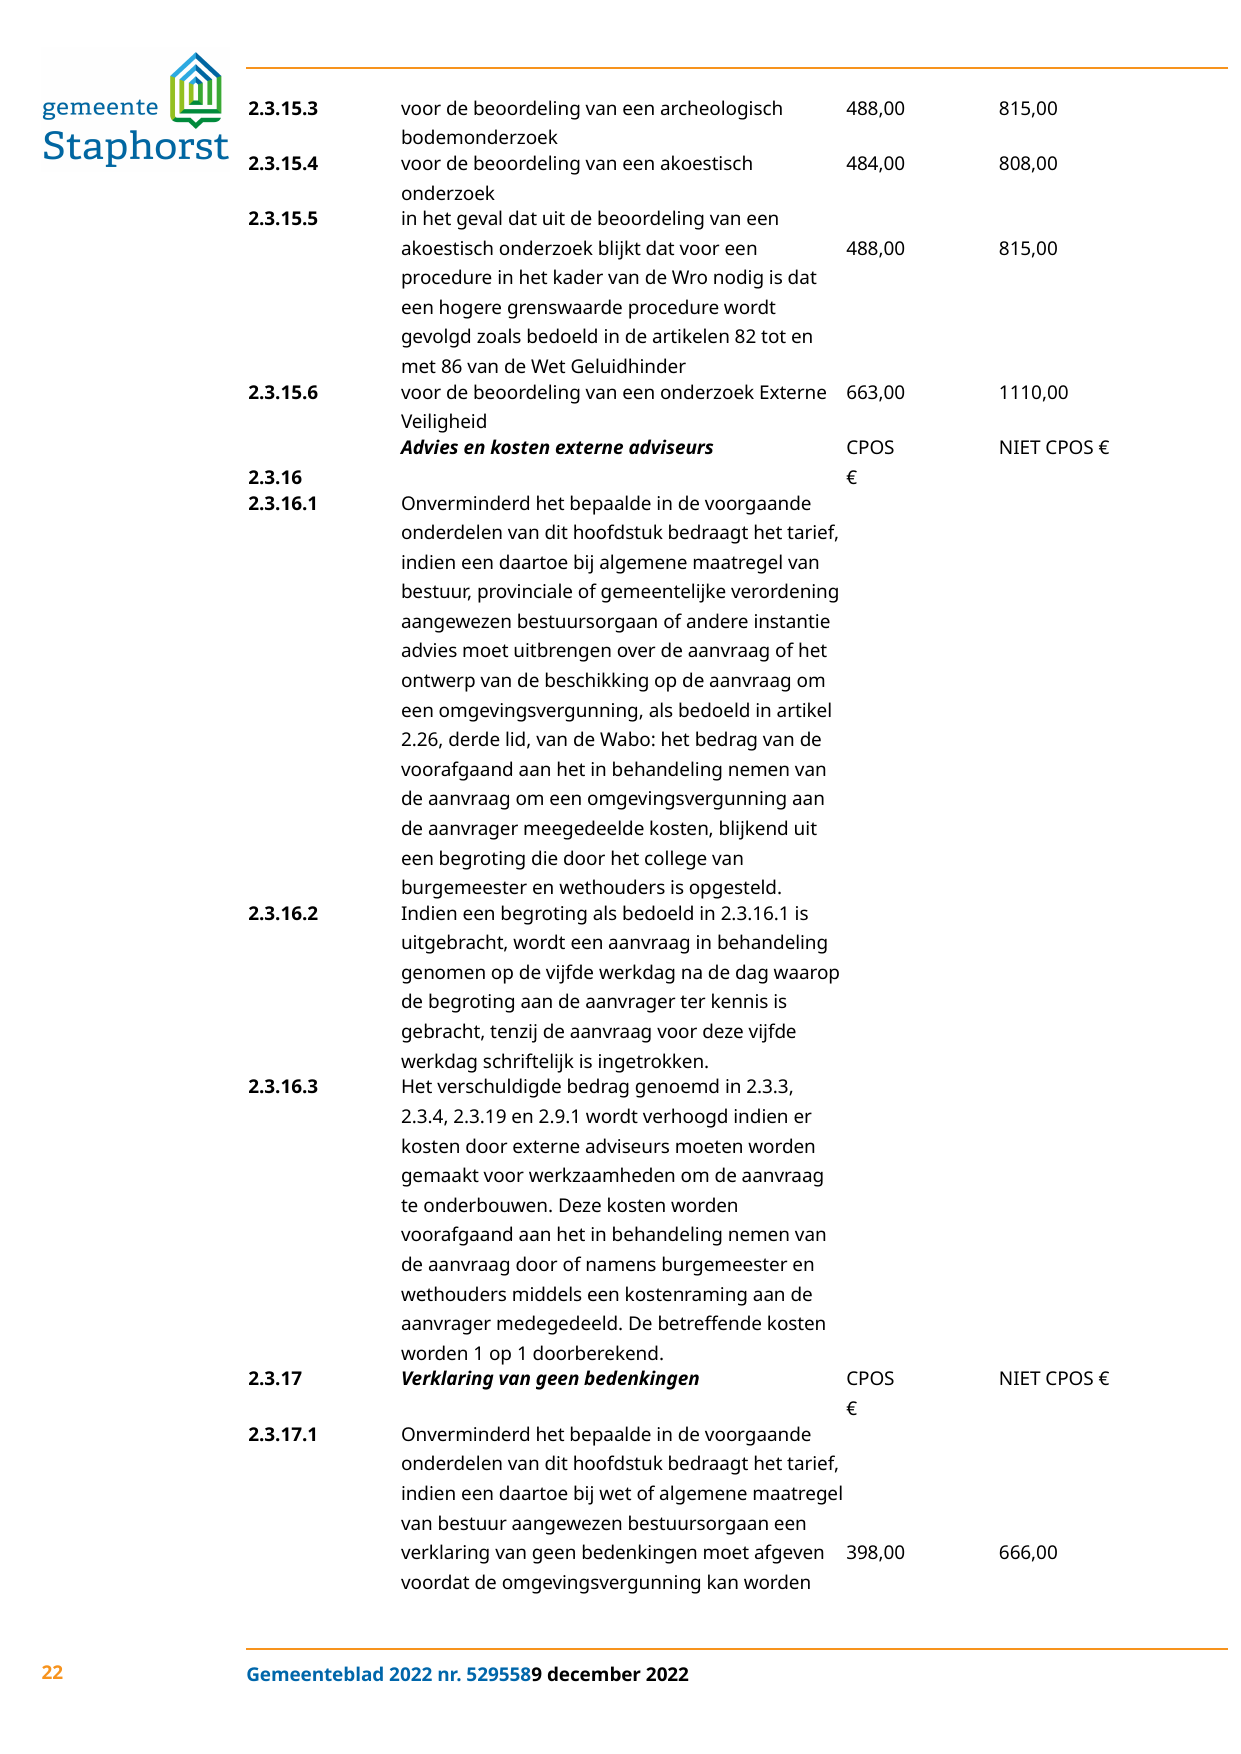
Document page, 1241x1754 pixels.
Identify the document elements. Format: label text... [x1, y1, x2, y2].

table_cell Onverminderd het bepaalde in de voorgaande onderdelen van dit hoofdstuk bedraagt het tarief, indien een daartoe bij algemene maatregel van bestuur, provinciale of gemeentelijke verordening aangewezen bestuursorgaan of andere instantie advies moet uitbrengen over de aanvraag of het ontwerp van de beschikking op de aanvraag om een omgevingsvergunning, als bedoeld in artikel 2.26, derde lid, van de Wabo: het bedrag van de voorafgaand aan het in behandeling nemen van de aanvraag om een omgevingsvergunning aan de aanvrager meegedeelde kosten, blijkend uit een begroting die door het college van burgemeester en wethouders is opgesteld. [401, 490, 846, 900]
table_cell Verklaring van geen bedenkingen [401, 1366, 846, 1421]
table_cell Het verschuldigde bedrag genoemd in 2.3.3, 2.3.4, 2.3.19 en 2.9.1 wordt verhoogd indien er kosten door externe adviseurs moeten worden gemaakt voor werkzaamheden om de aanvraag te onderbouwen. Deze kosten worden voorafgaand aan het in behandeling nemen van de aanvraag door of namens burgemeester en wethouders middels een kostenraming aan de aanvrager medegedeeld. De betreffende kosten worden 1 op 1 doorberekend. [401, 1074, 846, 1366]
picture [41, 47, 231, 172]
table_cell 2.3.15.6 [248, 379, 401, 434]
table_cell Advies en kosten externe adviseurs [401, 434, 846, 490]
table_cell [999, 490, 1152, 900]
table_cell 808,00 [999, 150, 1152, 205]
table_cell 815,00 [999, 95, 1152, 150]
table_cell Onverminderd het bepaalde in de voorgaande onderdelen van dit hoofdstuk bedraagt het tarief, indien een daartoe bij wet of algemene maatregel van bestuur aangewezen bestuursorgaan een verklaring van geen bedenkingen moet afgeven voordat de omgevingsvergunning kan worden [401, 1421, 846, 1594]
table_cell 666,00 [999, 1421, 1152, 1594]
table_cell voor de beoordeling van een onderzoek Externe Veiligheid [401, 379, 846, 434]
table_cell 2.3.15.4 [248, 150, 401, 205]
table_cell 488,00 [846, 205, 999, 379]
table_cell [999, 900, 1152, 1074]
table_cell 488,00 [846, 95, 999, 150]
table_cell voor de beoordeling van een archeologisch bodemonderzoek [401, 95, 846, 150]
table_cell NIET CPOS € [999, 434, 1152, 490]
table_cell 663,00 [846, 379, 999, 434]
table_cell [846, 490, 999, 900]
table_cell [999, 1074, 1152, 1366]
table_cell 2.3.17 [248, 1366, 401, 1421]
table_cell 2.3.17.1 [248, 1421, 401, 1594]
table_cell CPOS € [846, 434, 999, 490]
table_cell 2.3.16.3 [248, 1074, 401, 1366]
table_cell voor de beoordeling van een akoestisch onderzoek [401, 150, 846, 205]
table_cell 2.3.15.5 [248, 205, 401, 379]
table_cell CPOS € [846, 1366, 999, 1421]
table_cell 2.3.15.3 [248, 95, 401, 150]
table_cell 484,00 [846, 150, 999, 205]
table_cell 2.3.16 [248, 434, 401, 490]
table_cell 815,00 [999, 205, 1152, 379]
table_cell [846, 900, 999, 1074]
table_cell 398,00 [846, 1421, 999, 1594]
table_cell Indien een begroting als bedoeld in 2.3.16.1 is uitgebracht, wordt een aanvraag in behandeling genomen op de vijfde werkdag na de dag waarop de begroting aan de aanvrager ter kennis is gebracht, tenzij de aanvraag voor deze vijfde werkdag schriftelijk is ingetrokken. [401, 900, 846, 1074]
table_cell 2.3.16.2 [248, 900, 401, 1074]
table_cell 1110,00 [999, 379, 1152, 434]
table_cell in het geval dat uit de beoordeling van een akoestisch onderzoek blijkt dat voor een procedure in het kader van de Wro nodig is dat een hogere grenswaarde procedure wordt gevolgd zoals bedoeld in de artikelen 82 tot en met 86 van de Wet Geluidhinder [401, 205, 846, 379]
table_cell [846, 1074, 999, 1366]
table_cell NIET CPOS € [999, 1366, 1152, 1421]
table_cell 2.3.16.1 [248, 490, 401, 900]
